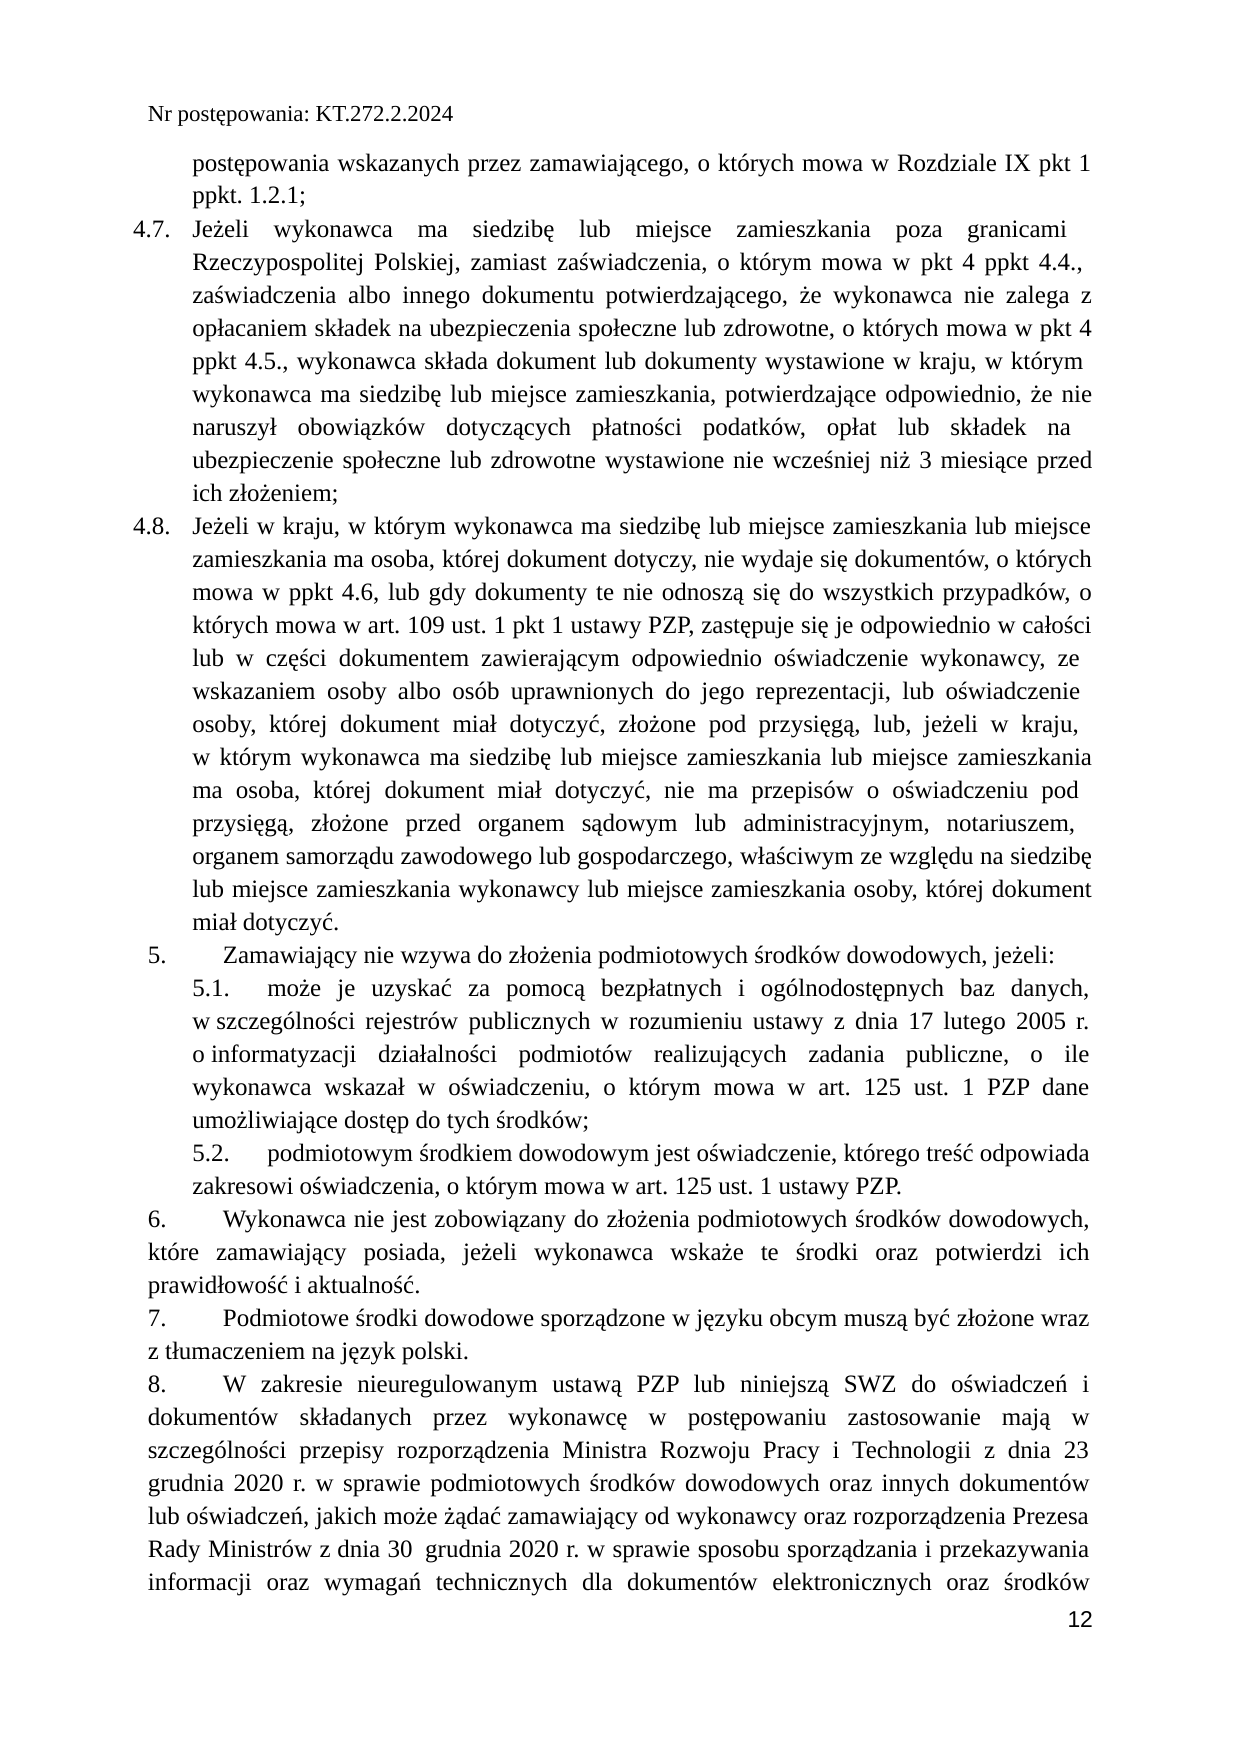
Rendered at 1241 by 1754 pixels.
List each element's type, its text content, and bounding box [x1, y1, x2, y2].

list Jeżeli w kraju, w którym wykonawca ma siedzibę lub miejsce zamieszkania lub miejsce zamieszkania ma osoba, której dokument dotyczy, nie wydaje się dokumentów, o których mowa w ppkt 4.6, lub gdy dokumenty te nie odnoszą się do wszystkich przypadków, o których mowa w art. 109 ust. 1 pkt 1 ustawy PZP, zastępuje się je odpowiednio w całości lub w części dokumentem zawierającym odpowiednio oświadczenie wykonawcy, ze wskazaniem osoby albo osób uprawnionych do jego reprezentacji, lub oświadczenie osoby, której dokument miał dotyczyć, złożone pod przysięgą, lub, jeżeli w kraju, w którym wykonawca ma siedzibę lub miejsce zamieszkania lub miejsce zamieszkania ma osoba, której dokument miał dotyczyć, nie ma przepisów o oświadczeniu pod przysięgą, złożone przed organem sądowym lub administracyjnym, notariuszem, organem samorządu zawodowego lub gospodarczego, właściwym ze względu na siedzibę lub miejsce zamieszkania wykonawcy lub miejsce zamieszkania osoby, której dokument miał dotyczyć. [133, 511, 1093, 936]
list postępowania wskazanych przez zamawiającego, o których mowa w Rozdziale IX pkt 1 ppkt. 1.2.1; [133, 148, 1093, 209]
list Zamawiający nie wzywa do złożenia podmiotowych środków dowodowych, jeżeli: [148, 940, 1090, 969]
list Jeżeli wykonawca ma siedzibę lub miejsce zamieszkania poza granicami Rzeczypospolitej Polskiej, zamiast zaświadczenia, o którym mowa w pkt 4 ppkt 4.4., zaświadczenia albo innego dokumentu potwierdzającego, że wykonawca nie zalega z opłacaniem składek na ubezpieczenia społeczne lub zdrowotne, o których mowa w pkt 4 ppkt 4.5., wykonawca składa dokument lub dokumenty wystawione w kraju, w którym wykonawca ma siedzibę lub miejsce zamieszkania, potwierdzające odpowiednio, że nie naruszył obowiązków dotyczących płatności podatków, opłat lub składek na ubezpieczenie społeczne lub zdrowotne wystawione nie wcześniej niż 3 miesiące przed ich złożeniem; [133, 214, 1093, 507]
list może je uzyskać za pomocą bezpłatnych i ogólnodostępnych baz danych, w szczególności rejestrów publicznych w rozumieniu ustawy z dnia 17 lutego 2005 r. o informatyzacji działalności podmiotów realizujących zadania publiczne, o ile wykonawca wskazał w oświadczeniu, o którym mowa w art. 125 ust. 1 PZP dane umożliwiające dostęp do tych środków; [192, 973, 1090, 1134]
list Wykonawca nie jest zobowiązany do złożenia podmiotowych środków dowodowych, które zamawiający posiada, jeżeli wykonawca wskaże te środki oraz potwierdzi ich prawidłowość i aktualność. [148, 1204, 1090, 1299]
list Podmiotowe środki dowodowe sporządzone w języku obcym muszą być złożone wraz z tłumaczeniem na język polski. [148, 1303, 1090, 1365]
list W zakresie nieuregulowanym ustawą PZP lub niniejszą SWZ do oświadczeń i dokumentów składanych przez wykonawcę w postępowaniu zastosowanie mają w szczególności przepisy rozporządzenia Ministra Rozwoju Pracy i Technologii z dnia 23 grudnia 2020 r. w sprawie podmiotowych środków dowodowych oraz innych dokumentów lub oświadczeń, jakich może żądać zamawiający od wykonawcy oraz rozporządzenia Prezesa Rady Ministrów z dnia 30 grudnia 2020 r. w sprawie sposobu sporządzania i przekazywania informacji oraz wymagań technicznych dla dokumentów elektronicznych oraz środków [148, 1369, 1090, 1596]
list podmiotowym środkiem dowodowym jest oświadczenie, którego treść odpowiada zakresowi oświadczenia, o którym mowa w art. 125 ust. 1 ustawy PZP. [192, 1138, 1090, 1200]
